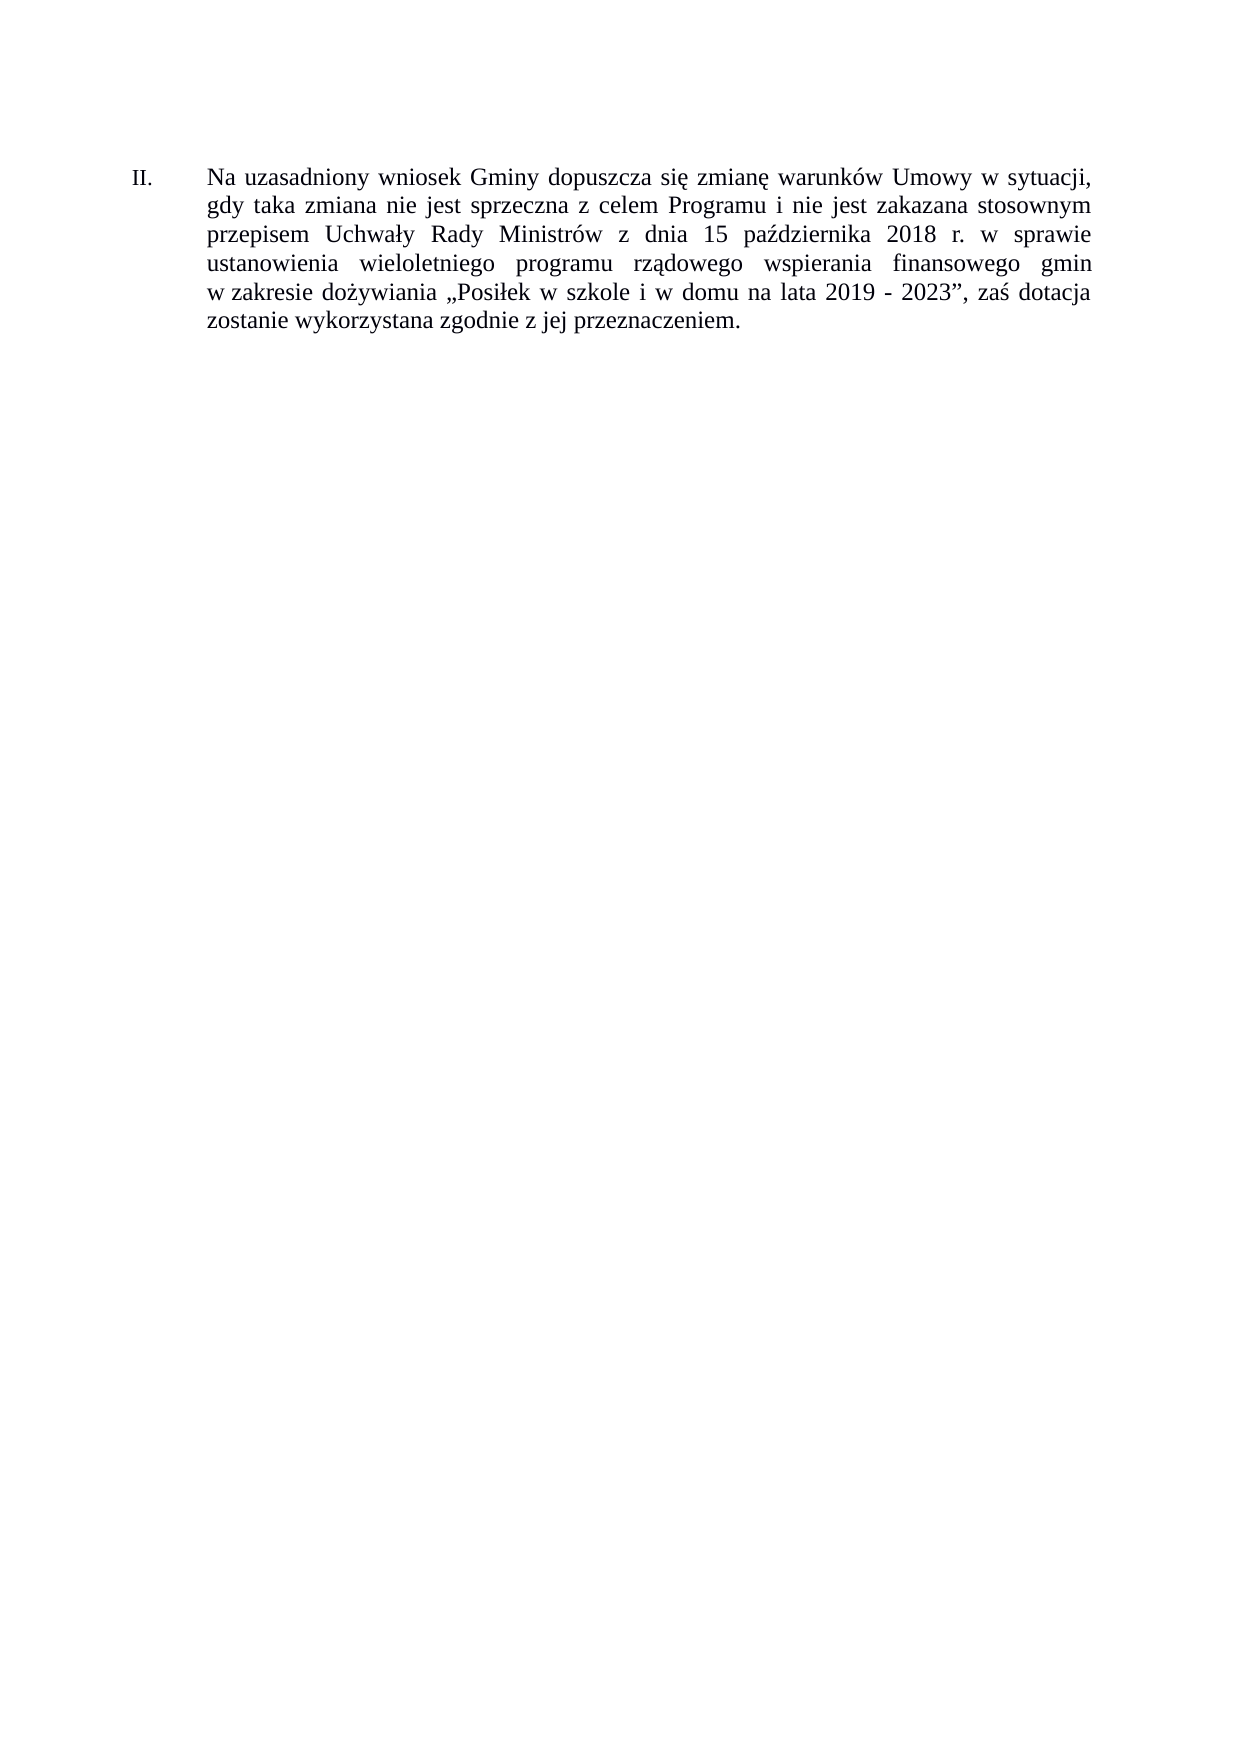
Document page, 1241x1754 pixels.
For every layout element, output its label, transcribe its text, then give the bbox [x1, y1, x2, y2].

list Na uzasadniony wniosek Gminy dopuszcza się zmianę warunków Umowy w sytuacji, gdy taka zmiana nie jest sprzeczna z celem Programu i nie jest zakazana stosownym przepisem Uchwały Rady Ministrów z dnia 15 października 2018 r. w sprawie ustanowienia wieloletniego programu rządowego wspierania finansowego gmin w zakresie dożywiania „Posiłek w szkole i w domu na lata 2019 - 2023”, zaś dotacja zostanie wykorzystana zgodnie z jej przeznaczeniem. [132, 162, 1093, 334]
